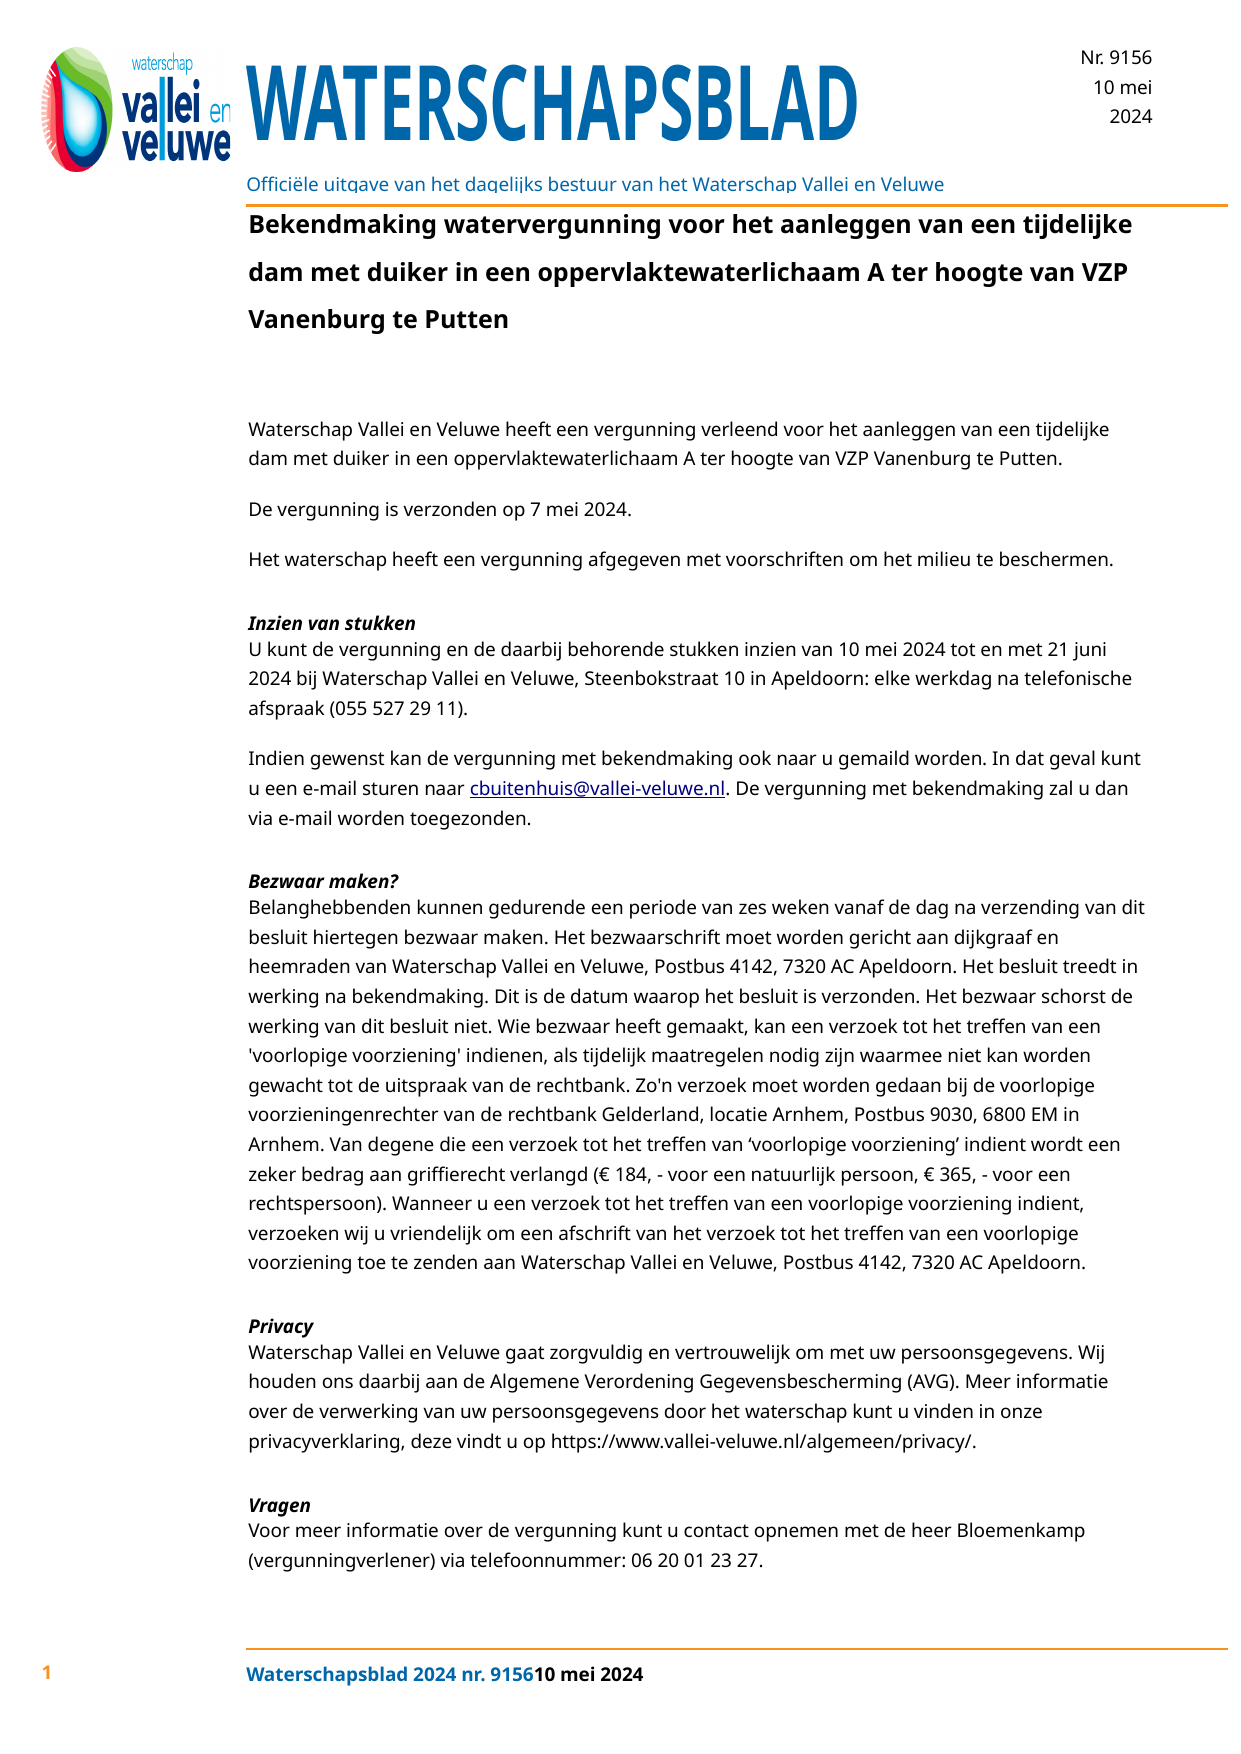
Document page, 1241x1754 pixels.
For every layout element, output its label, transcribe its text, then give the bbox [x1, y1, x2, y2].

text Waterschap Vallei en Veluwe heeft een vergunning verleend voor het aanleggen van een tijdelijke dam met duiker in een oppervlaktewaterlichaam A ter hoogte van VZP Vanenburg te Putten. [248, 416, 1152, 471]
picture [41, 47, 231, 172]
text Waterschap Vallei en Veluwe gaat zorgvuldig en vertrouwelijk om met uw persoonsgegevens. Wij houden ons daarbij aan de Algemene Verordening Gegevensbescherming (AVG). Meer informatie over de verwerking van uw persoonsgegevens door het waterschap kunt u vinden in onze privacyverklaring, deze vindt u op https://www.vallei-veluwe.nl/algemeen/privacy/. [248, 1339, 1152, 1454]
text Belanghebbenden kunnen gedurende een periode van zes weken vanaf de dag na verzending van dit besluit hiertegen bezwaar maken. Het bezwaarschrift moet worden gericht aan dijkgraaf en heemraden van Waterschap Vallei en Veluwe, Postbus 4142, 7320 AC Apeldoorn. Het besluit treedt in werking na bekendmaking. Dit is de datum waarop het besluit is verzonden. Het bezwaar schorst de werking van dit besluit niet. Wie bezwaar heeft gemaakt, kan een verzoek tot het treffen van een 'voorlopige voorziening' indienen, als tijdelijk maatregelen nodig zijn waarmee niet kan worden gewacht tot de uitspraak van de rechtbank. Zo'n verzoek moet worden gedaan bij de voorlopige voorzieningenrechter van de rechtbank Gelderland, locatie Arnhem, Postbus 9030, 6800 EM in Arnhem. Van degene die een verzoek tot het treffen van ‘voorlopige voorziening’ indient wordt een zeker bedrag aan griffierecht verlangd (€ 184, - voor een natuurlijk persoon, € 365, - voor een rechtspersoon). Wanneer u een verzoek tot het treffen van een voorlopige voorziening indient, verzoeken wij u vriendelijk om een afschrift van het verzoek tot het treffen van een voorlopige voorziening toe te zenden aan Waterschap Vallei en Veluwe, Postbus 4142, 7320 AC Apeldoorn. [248, 894, 1152, 1275]
text Inzien van stukken [248, 610, 1152, 636]
text Bekendmaking watervergunning voor het aanleggen van een tijdelijke dam met duiker in een oppervlaktewaterlichaam A ter hoogte van VZP Vanenburg te Putten [248, 207, 1152, 336]
text Privacy [248, 1313, 1152, 1339]
text Indien gewenst kan de vergunning met bekendmaking ook naar u gemaild worden. In dat geval kunt u een e-mail sturen naar cbuitenhuis@vallei-veluwe.nl. De vergunning met bekendmaking zal u dan via e-mail worden toegezonden. [248, 746, 1152, 831]
text Vragen [248, 1492, 1152, 1518]
text Voor meer informatie over de vergunning kunt u contact opnemen met de heer Bloemenkamp (vergunningverlener) via telefoonnummer: 06 20 01 23 27. [248, 1518, 1152, 1573]
text Het waterschap heeft een vergunning afgegeven met voorschriften om het milieu te beschermen. [248, 546, 1152, 572]
text Bezwaar maken? [248, 869, 1152, 894]
text U kunt de vergunning en de daarbij behorende stukken inzien van 10 mei 2024 tot en met 21 juni 2024 bij Waterschap Vallei en Veluwe, Steenbokstraat 10 in Apeldoorn: elke werkdag na telefonische afspraak (055 527 29 11). [248, 636, 1152, 721]
text De vergunning is verzonden op 7 mei 2024. [248, 496, 1152, 522]
